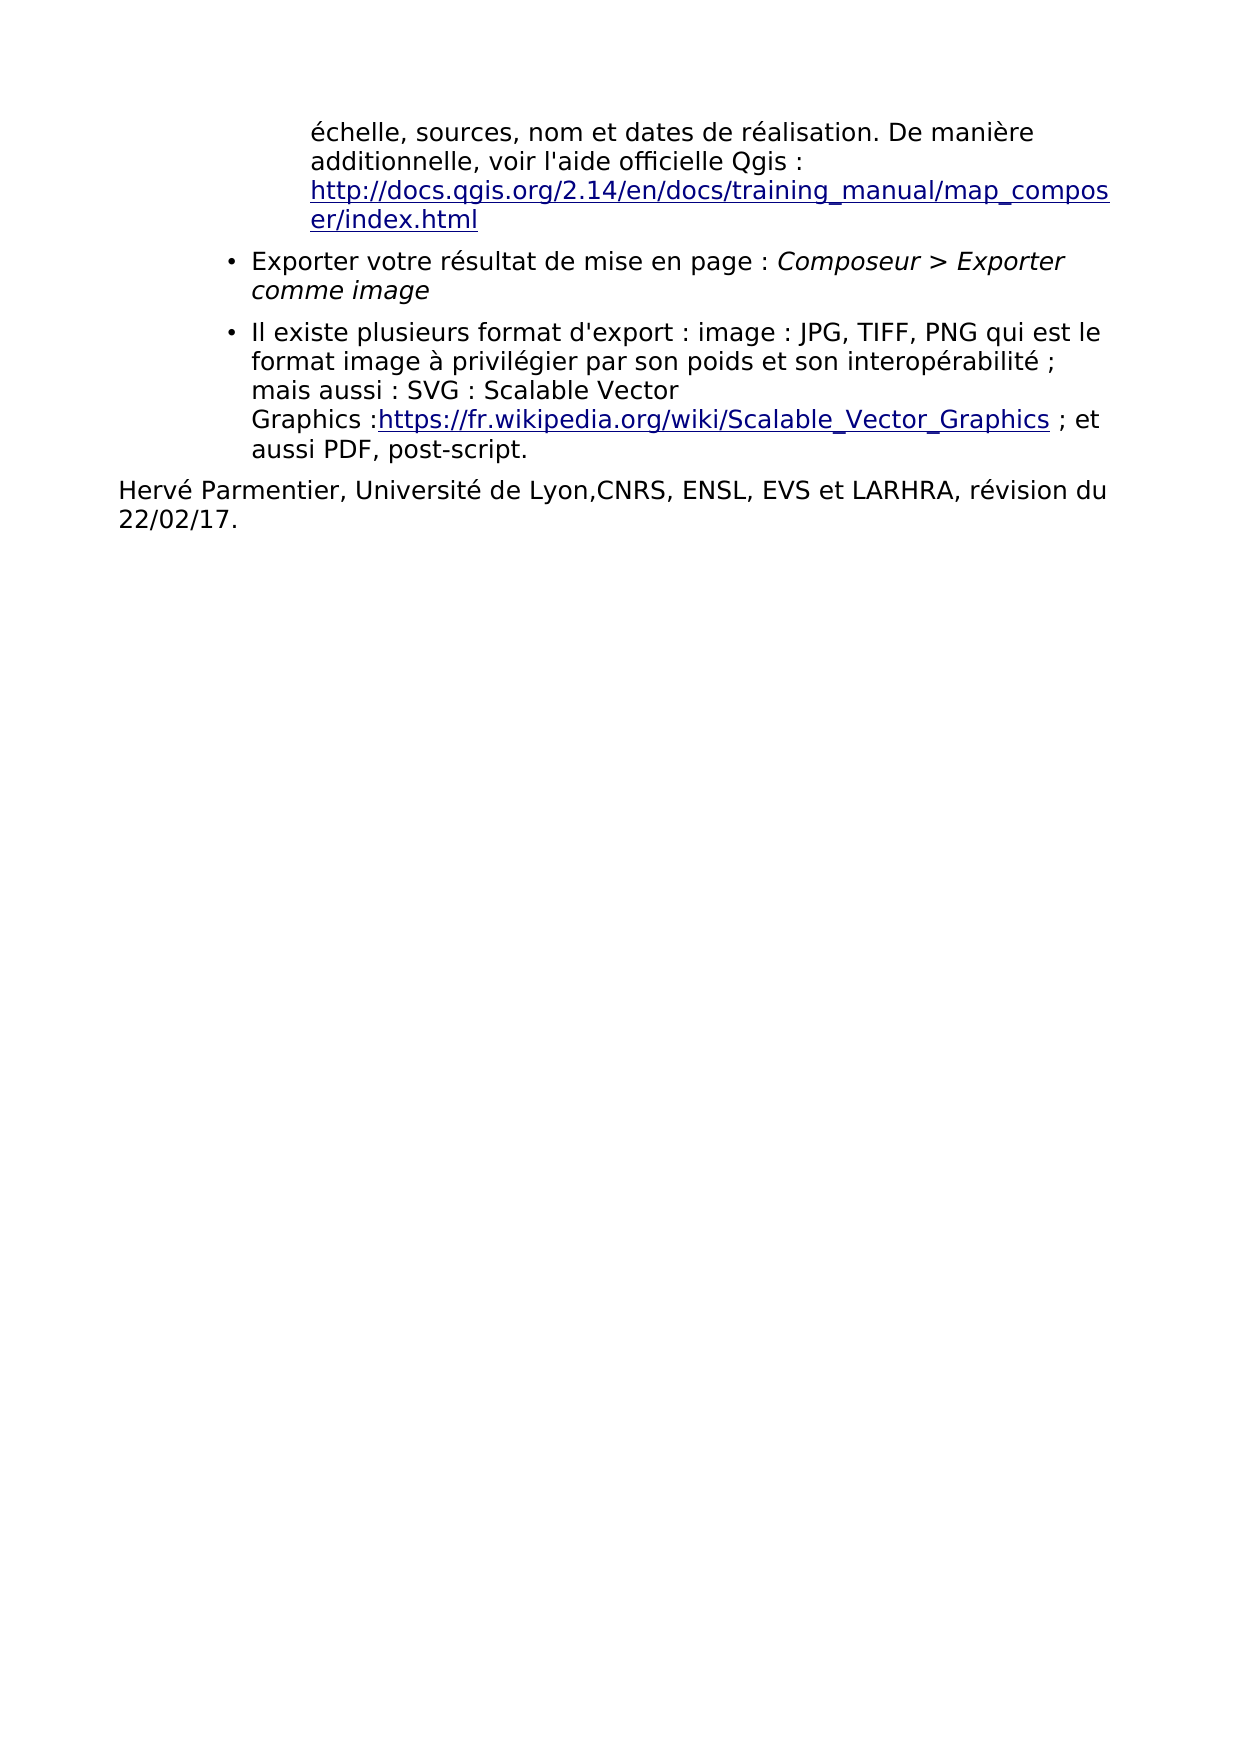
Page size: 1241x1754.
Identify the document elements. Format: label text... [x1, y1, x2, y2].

list échelle, sources, nom et dates de réalisation. De manière additionnelle, voir l'aide officielle Qgis : http://docs.qgis.org/2.14/en/docs/training_manual/map_composer/index.html [295, 118, 1122, 235]
list Il existe plusieurs format d'export : image : JPG, TIFF, PNG qui est le format image à privilégier par son poids et son interopérabilité ; mais aussi : SVG : Scalable Vector Graphics :https://fr.wikipedia.org/wiki/Scalable_Vector_Graphics ; et aussi PDF, post-script. [236, 318, 1122, 464]
list Exporter votre résultat de mise en page : Composeur > Exporter comme image [236, 247, 1122, 306]
text Hervé Parmentier, Université de Lyon,CNRS, ENSL, EVS et LARHRA, révision du 22/02/17. [118, 476, 1122, 535]
